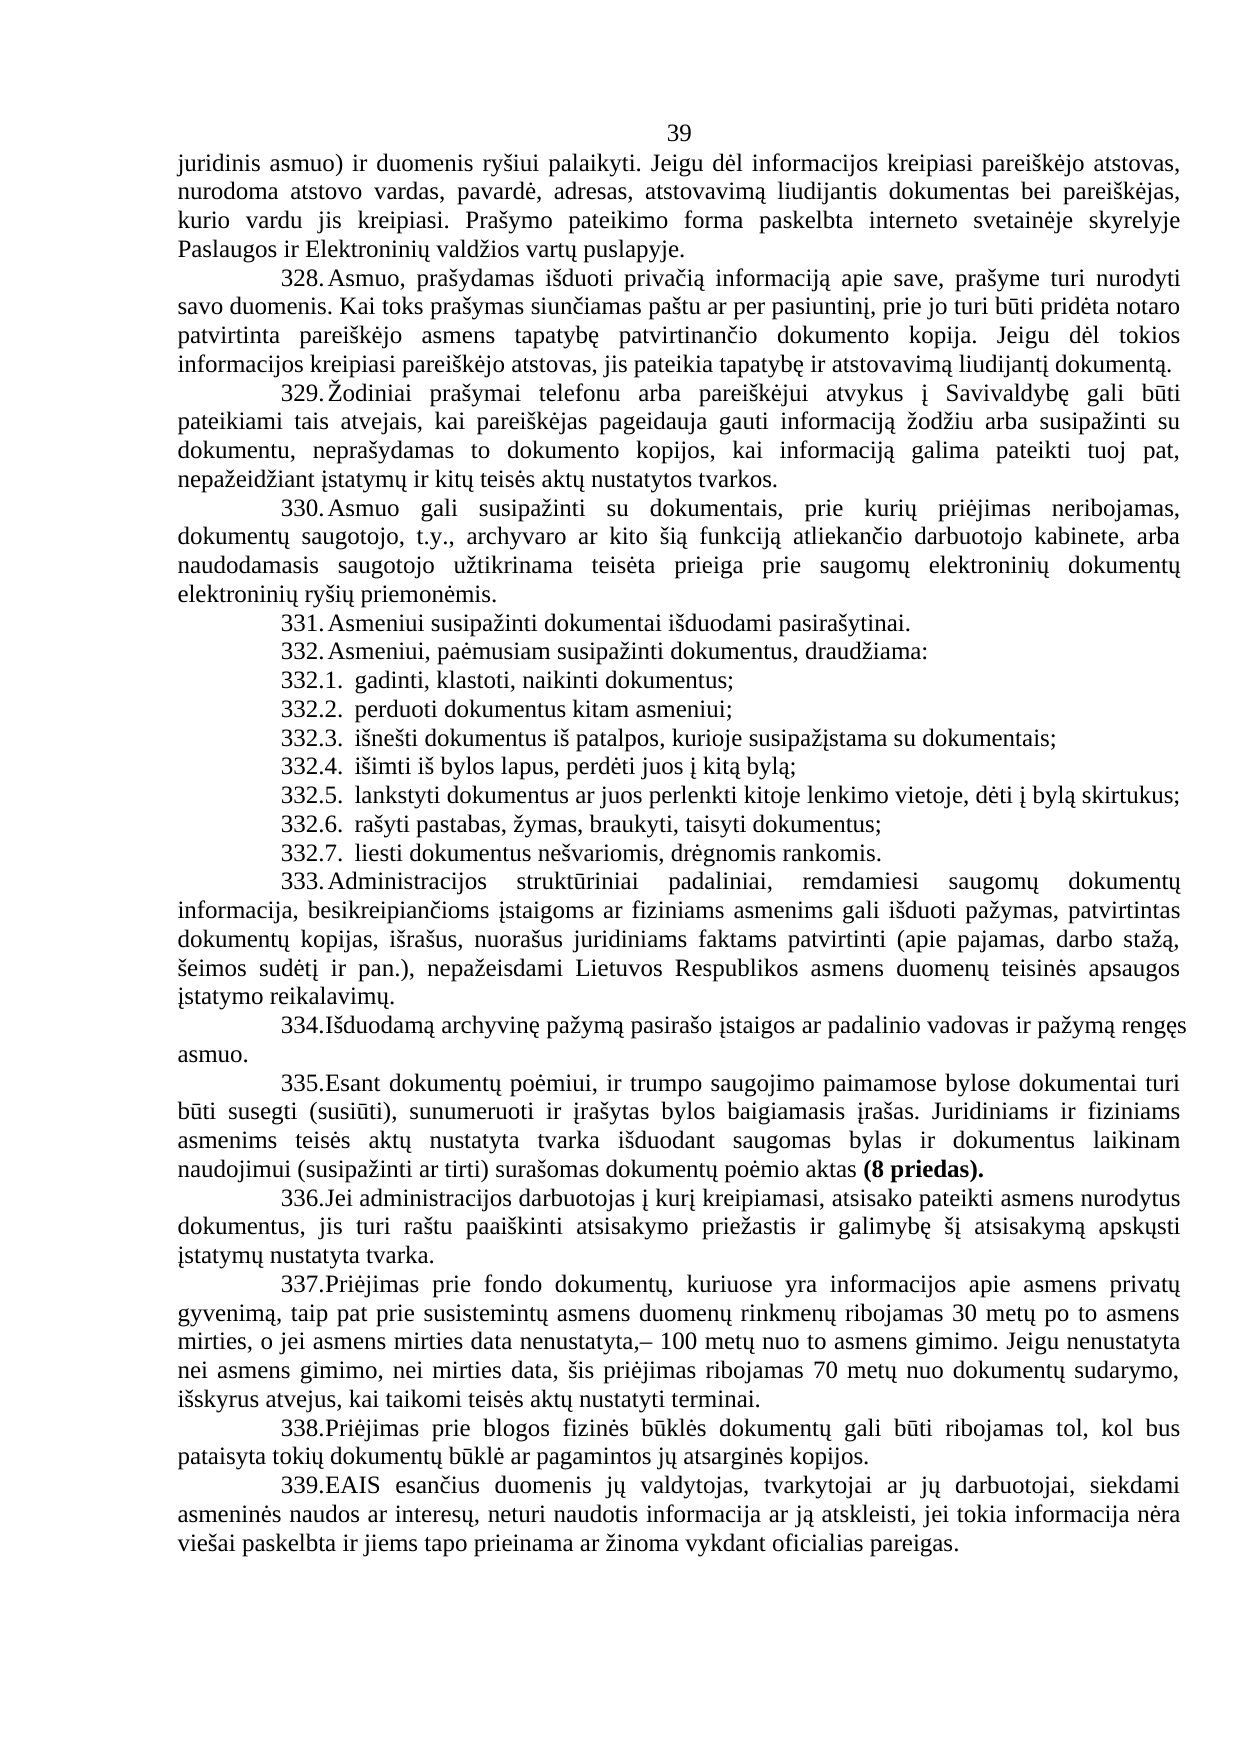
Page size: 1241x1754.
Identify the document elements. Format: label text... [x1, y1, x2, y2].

text 332.3. išnešti dokumentus iš patalpos, kurioje susipažįstama su dokumentais; [177, 723, 1181, 751]
text 337. Priėjimas prie fondo dokumentų, kuriuose yra informacijos apie asmens privatų gyvenimą, taip pat prie susistemintų asmens duomenų rinkmenų ribojamas 30 metų po to asmens mirties, o jei asmens mirties data nenustatyta,– 100 metų nuo to asmens gimimo. Jeigu nenustatyta nei asmens gimimo, nei mirties data, šis priėjimas ribojamas 70 metų nuo dokumentų sudarymo, išskyrus atvejus, kai taikomi teisės aktų nustatyti terminai. [177, 1269, 1181, 1413]
text 339. EAIS esančius duomenis jų valdytojas, tvarkytojai ar jų darbuotojai, siekdami asmeninės naudos ar interesų, neturi naudotis informacija ar ją atskleisti, jei tokia informacija nėra viešai paskelbta ir jiems tapo prieinama ar žinoma vykdant oficialias pareigas. [177, 1470, 1181, 1556]
text 334. Išduodamą archyvinę pažymą pasirašo įstaigos ar padalinio vadovas ir pažymą rengęs asmuo. [177, 1010, 1188, 1068]
text 332.6. rašyti pastabas, žymas, braukyti, taisyti dokumentus; [177, 809, 1181, 838]
text 332.5. lankstyti dokumentus ar juos perlenkti kitoje lenkimo vietoje, dėti į bylą skirtukus; [177, 780, 1181, 809]
text 332.7. liesti dokumentus nešvariomis, drėgnomis rankomis. [177, 838, 1181, 866]
text 336. Jei administracijos darbuotojas į kurį kreipiamasi, atsisako pateikti asmens nurodytus dokumentus, jis turi raštu paaiškinti atsisakymo priežastis ir galimybę šį atsisakymą apskųsti įstatymų nustatyta tvarka. [177, 1183, 1181, 1269]
text 332.4. išimti iš bylos lapus, perdėti juos į kitą bylą; [177, 751, 1181, 780]
text 333. Administracijos struktūriniai padaliniai, remdamiesi saugomų dokumentų informacija, besikreipiančioms įstaigoms ar fiziniams asmenims gali išduoti pažymas, patvirtintas dokumentų kopijas, išrašus, nuorašus juridiniams faktams patvirtinti (apie pajamas, darbo stažą, šeimos sudėtį ir pan.), nepažeisdami Lietuvos Respublikos asmens duomenų teisinės apsaugos įstatymo reikalavimų. [177, 866, 1181, 1010]
text 332.2. perduoti dokumentus kitam asmeniui; [177, 694, 1181, 723]
text 330. Asmuo gali susipažinti su dokumentais, prie kurių priėjimas neribojamas, dokumentų saugotojo, t.y., archyvaro ar kito šią funkciją atliekančio darbuotojo kabinete, arba naudodamasis saugotojo užtikrinama teisėta prieiga prie saugomų elektroninių dokumentų elektroninių ryšių priemonėmis. [177, 493, 1181, 608]
text 335. Esant dokumentų poėmiui, ir trumpo saugojimo paimamose bylose dokumentai turi būti susegti (susiūti), sunumeruoti ir įrašytas bylos baigiamasis įrašas. Juridiniams ir fiziniams asmenims teisės aktų nustatyta tvarka išduodant saugomas bylas ir dokumentus laikinam naudojimui (susipažinti ar tirti) surašomas dokumentų poėmio aktas (8 priedas). [177, 1068, 1181, 1183]
text 331. Asmeniui susipažinti dokumentai išduodami pasirašytinai. [177, 608, 1181, 636]
text 332.1. gadinti, klastoti, naikinti dokumentus; [177, 665, 1181, 694]
text juridinis asmuo) ir duomenis ryšiui palaikyti. Jeigu dėl informacijos kreipiasi pareiškėjo atstovas, nurodoma atstovo vardas, pavardė, adresas, atstovavimą liudijantis dokumentas bei pareiškėjas, kurio vardu jis kreipiasi. Prašymo pateikimo forma paskelbta interneto svetainėje skyrelyje Paslaugos ir Elektroninių valdžios vartų puslapyje. [177, 148, 1181, 263]
text 329. Žodiniai prašymai telefonu arba pareiškėjui atvykus į Savivaldybę gali būti pateikiami tais atvejais, kai pareiškėjas pageidauja gauti informaciją žodžiu arba susipažinti su dokumentu, neprašydamas to dokumento kopijos, kai informaciją galima pateikti tuoj pat, nepažeidžiant įstatymų ir kitų teisės aktų nustatytos tvarkos. [177, 378, 1181, 493]
text 338. Priėjimas prie blogos fizinės būklės dokumentų gali būti ribojamas tol, kol bus pataisyta tokių dokumentų būklė ar pagamintos jų atsarginės kopijos. [177, 1413, 1181, 1470]
text 328. Asmuo, prašydamas išduoti privačią informaciją apie save, prašyme turi nurodyti savo duomenis. Kai toks prašymas siunčiamas paštu ar per pasiuntinį, prie jo turi būti pridėta notaro patvirtinta pareiškėjo asmens tapatybę patvirtinančio dokumento kopija. Jeigu dėl tokios informacijos kreipiasi pareiškėjo atstovas, jis pateikia tapatybę ir atstovavimą liudijantį dokumentą. [177, 263, 1181, 378]
text 332. Asmeniui, paėmusiam susipažinti dokumentus, draudžiama: [177, 636, 1181, 665]
